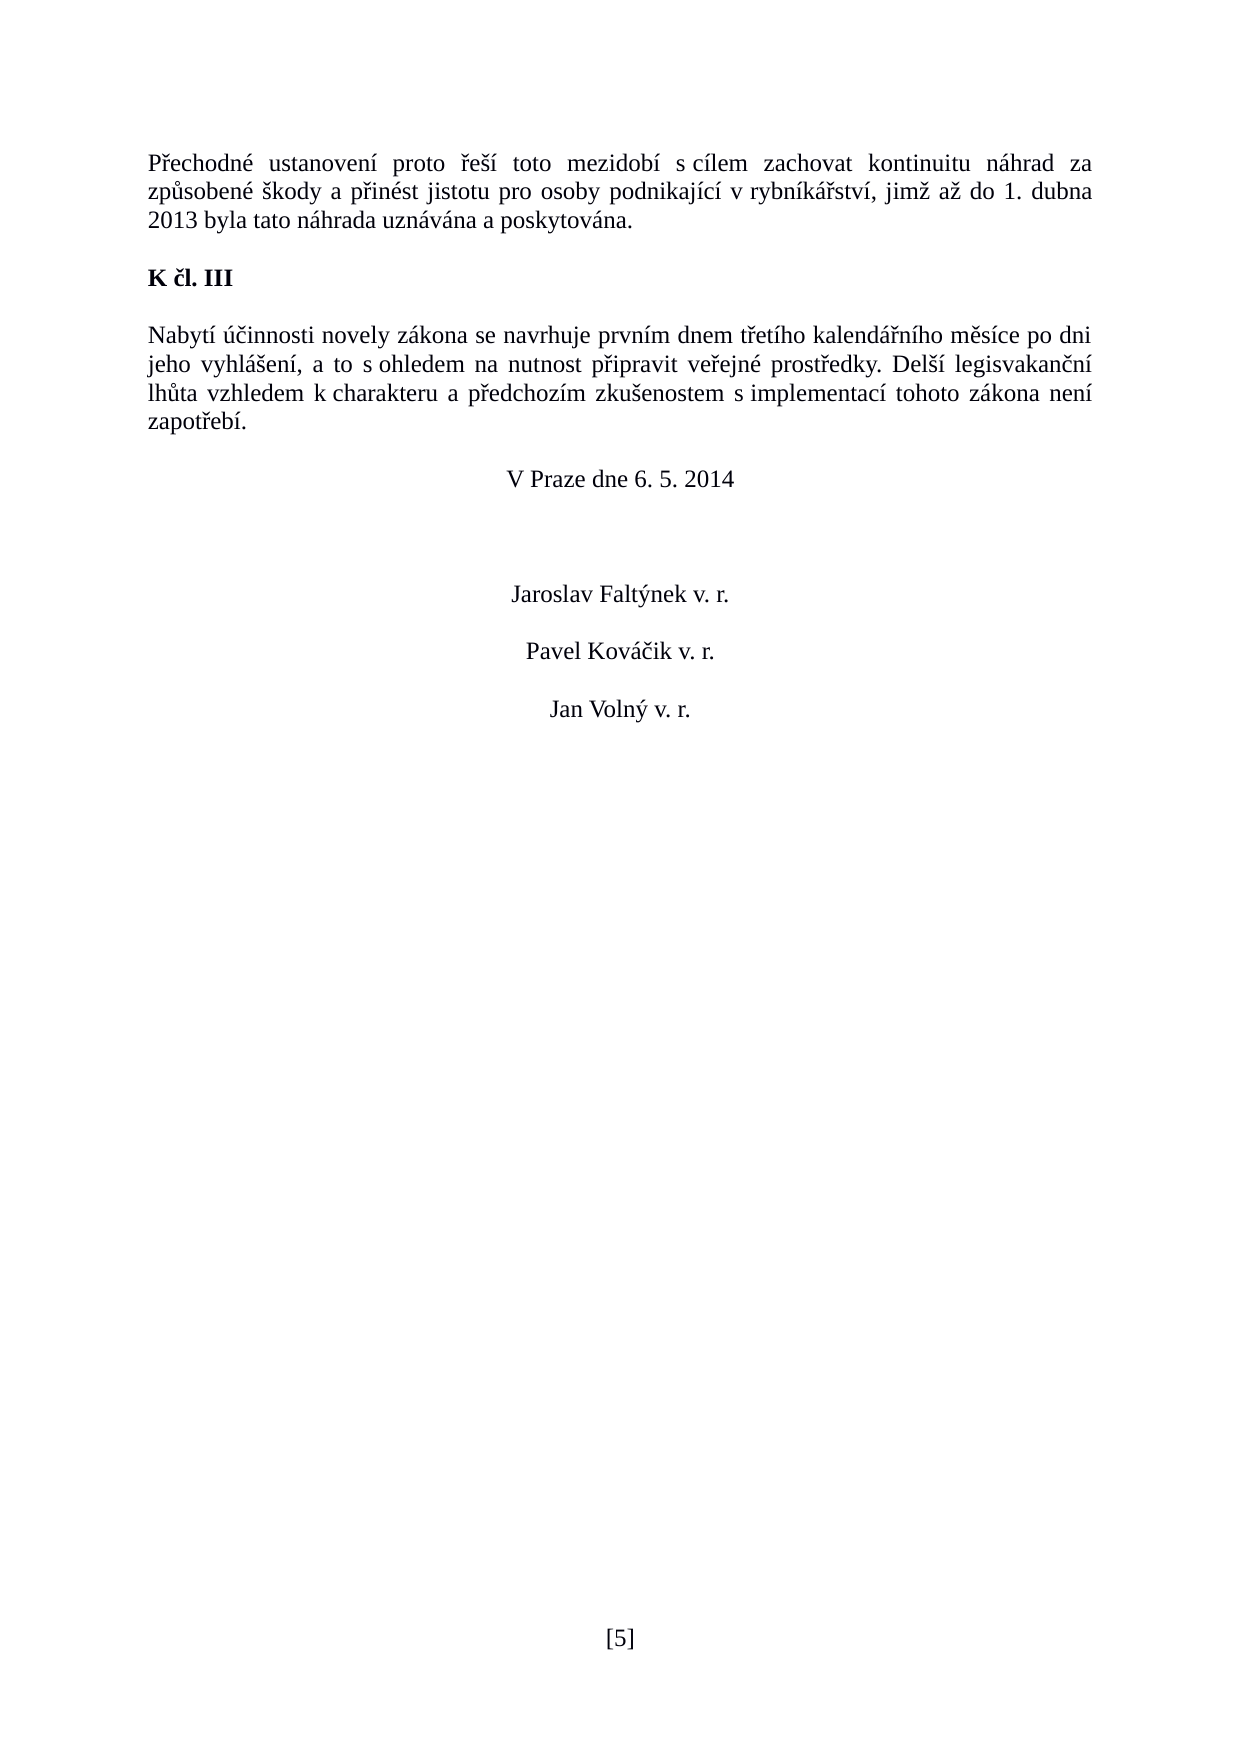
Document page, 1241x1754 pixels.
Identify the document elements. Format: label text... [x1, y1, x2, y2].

text Přechodné ustanovení proto řeší toto mezidobí s cílem zachovat kontinuitu náhrad za způsobené škody a přinést jistotu pro osoby podnikající v rybníkářství, jimž až do 1. dubna 2013 byla tato náhrada uznávána a poskytována. [148, 148, 1093, 234]
text Pavel Kováčik v. r. [148, 636, 1093, 665]
text V Praze dne 6. 5. 2014 [148, 464, 1093, 493]
text K čl. III [148, 263, 1093, 291]
text Jan Volný v. r. [148, 694, 1093, 723]
text Jaroslav Faltýnek v. r. [148, 579, 1093, 608]
text Nabytí účinnosti novely zákona se navrhuje prvním dnem třetího kalendářního měsíce po dni jeho vyhlášení, a to s ohledem na nutnost připravit veřejné prostředky. Delší legisvakanční lhůta vzhledem k charakteru a předchozím zkušenostem s implementací tohoto zákona není zapotřebí. [148, 320, 1093, 435]
